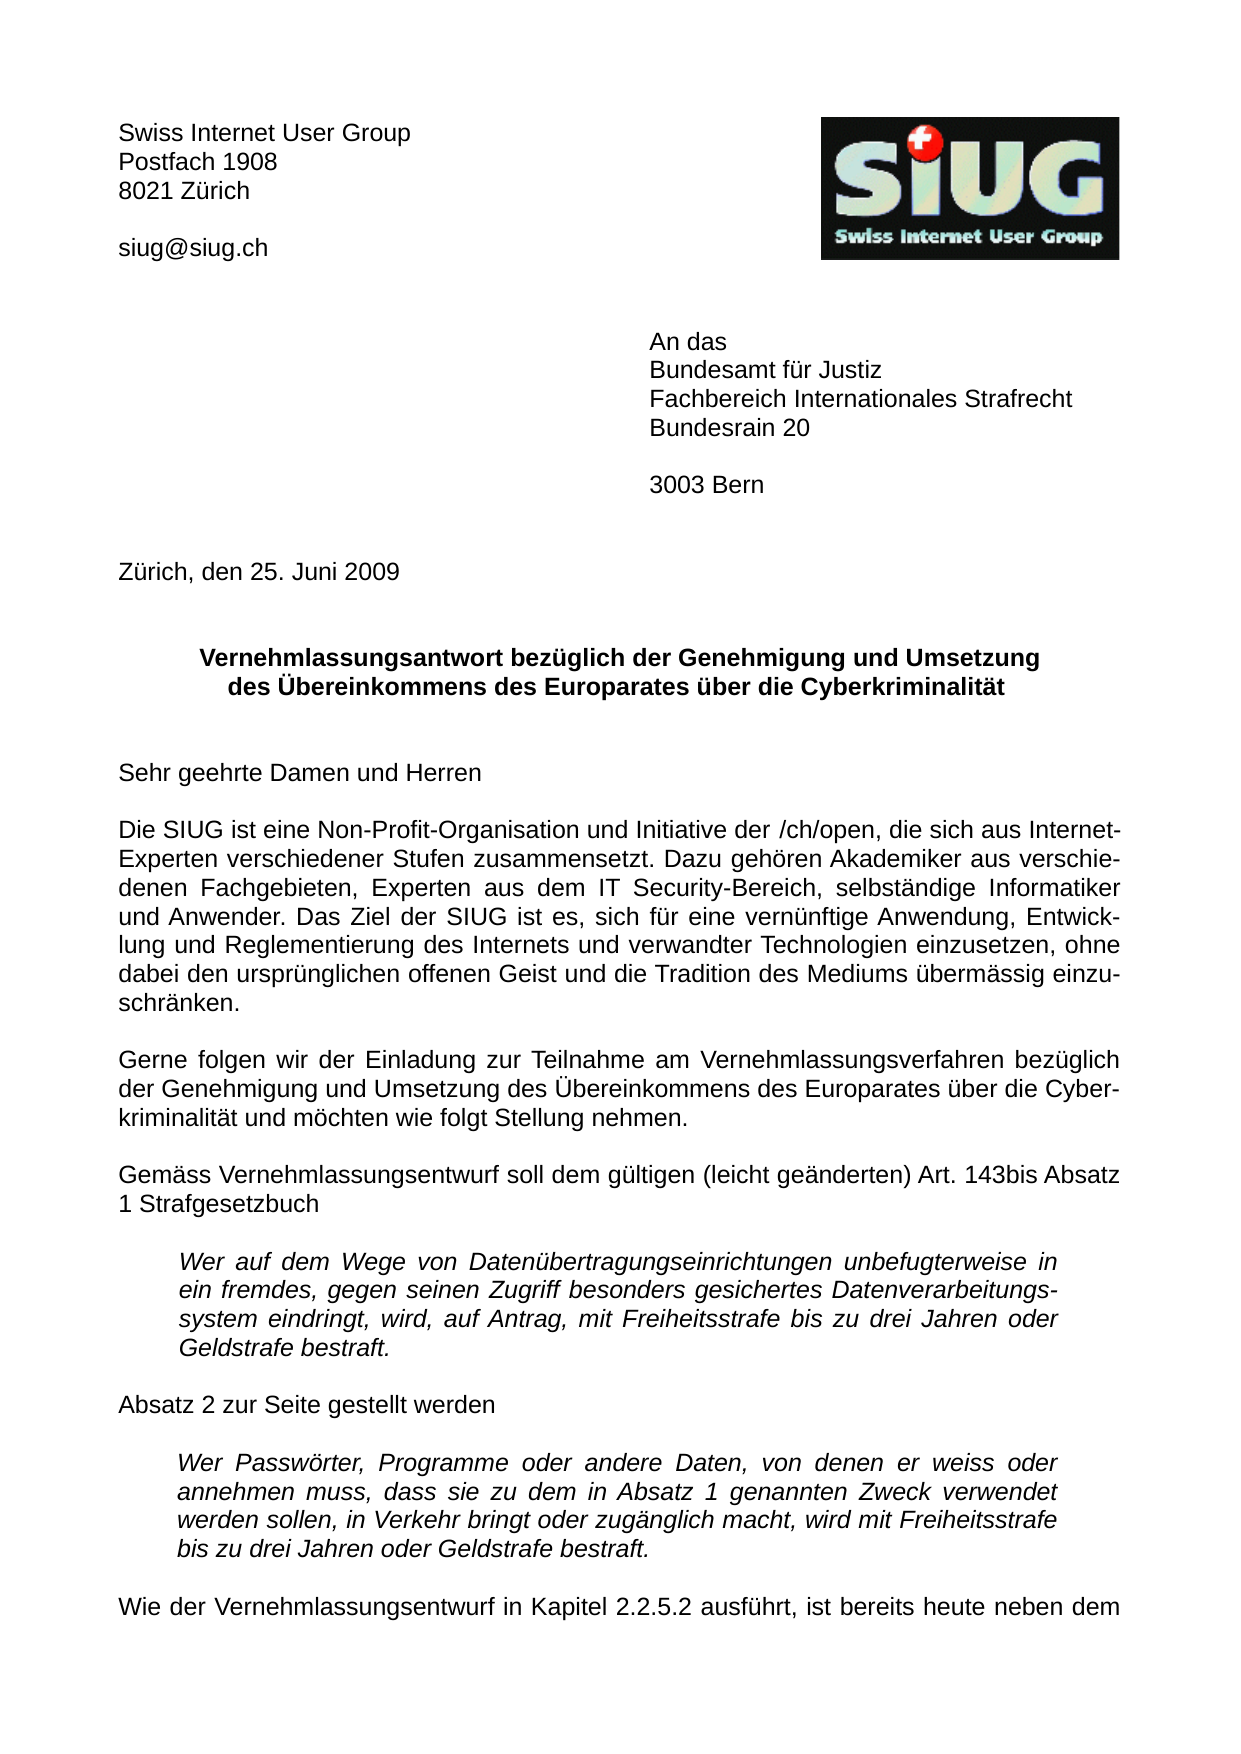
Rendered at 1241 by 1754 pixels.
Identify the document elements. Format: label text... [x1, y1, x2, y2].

text Sehr geehrte Damen und Herren [118, 758, 1122, 787]
text Wer auf dem Wege von Datenübertragungseinrichtungen unbefugterweise in ein fremdes, gegen seinen Zugriff besonders gesichertes Datenverarbeitungs-system eindringt, wird, auf Antrag, mit Freiheitsstrafe bis zu drei Jahren oder Geldstrafe bestraft. [178, 1247, 1062, 1362]
table_header [620, 118, 821, 259]
text Wer Passwörter, Programme oder andere Daten, von denen er weiss oder annehmen muss, dass sie zu dem in Absatz 1 genannten Zweck verwendet werden sollen, in Verkehr bringt oder zugänglich macht, wird mit Freiheitsstrafe bis zu drei Jahren oder Geldstrafe bestraft. [177, 1448, 1062, 1563]
text Gerne folgen wir der Einladung zur Teilnahme am Vernehmlassungsverfahren bezüglich der Genehmigung und Umsetzung des Übereinkommens des Europarates über die Cyber-kriminalität und möchten wie folgt Stellung nehmen. [118, 1045, 1122, 1132]
text Die SIUG ist eine Non-Profit-Organisation und Initiative der /ch/open, die sich aus Internet-Experten verschiedener Stufen zusammensetzt. Dazu gehören Akademiker aus verschie-denen Fachgebieten, Experten aus dem IT Security-Bereich, selbständige Informatiker und Anwender. Das Ziel der SIUG ist es, sich für eine vernünftige Anwendung, Entwick-lung und Reglementierung des Internets und verwandter Technologien einzusetzen, ohne dabei den ursprünglichen offenen Geist und die Tradition des Mediums übermässig einzu-schränken. [118, 815, 1122, 1017]
text Gemäss Vernehmlassungsentwurf soll dem gültigen (leicht geänderten) Art. 143bis Absatz 1 Strafgesetzbuch [118, 1160, 1122, 1218]
text 3003 Bern [118, 470, 1122, 499]
text Bundesamt für Justiz [118, 355, 1122, 384]
text des Übereinkommens des Europarates über die Cyberkriminalität [118, 672, 1122, 700]
text Vernehmlassungsantwort bezüglich der Genehmigung und Umsetzung [118, 643, 1122, 672]
text Absatz 2 zur Seite gestellt werden [118, 1390, 1122, 1419]
text Zürich, den 25. Juni 2009 [118, 557, 1122, 585]
table_header Swiss Internet User Group Postfach 1908 8021 Zürich siug@siug.ch [118, 118, 620, 298]
picture [821, 117, 1120, 260]
text Bundesrain 20 [118, 413, 1122, 442]
text Fachbereich Internationales Strafrecht [118, 384, 1122, 413]
text An das [118, 327, 1122, 355]
text Wie der Vernehmlassungsentwurf in Kapitel 2.2.5.2 ausführt, ist bereits heute neben dem [118, 1592, 1122, 1620]
table_header [620, 260, 1122, 298]
